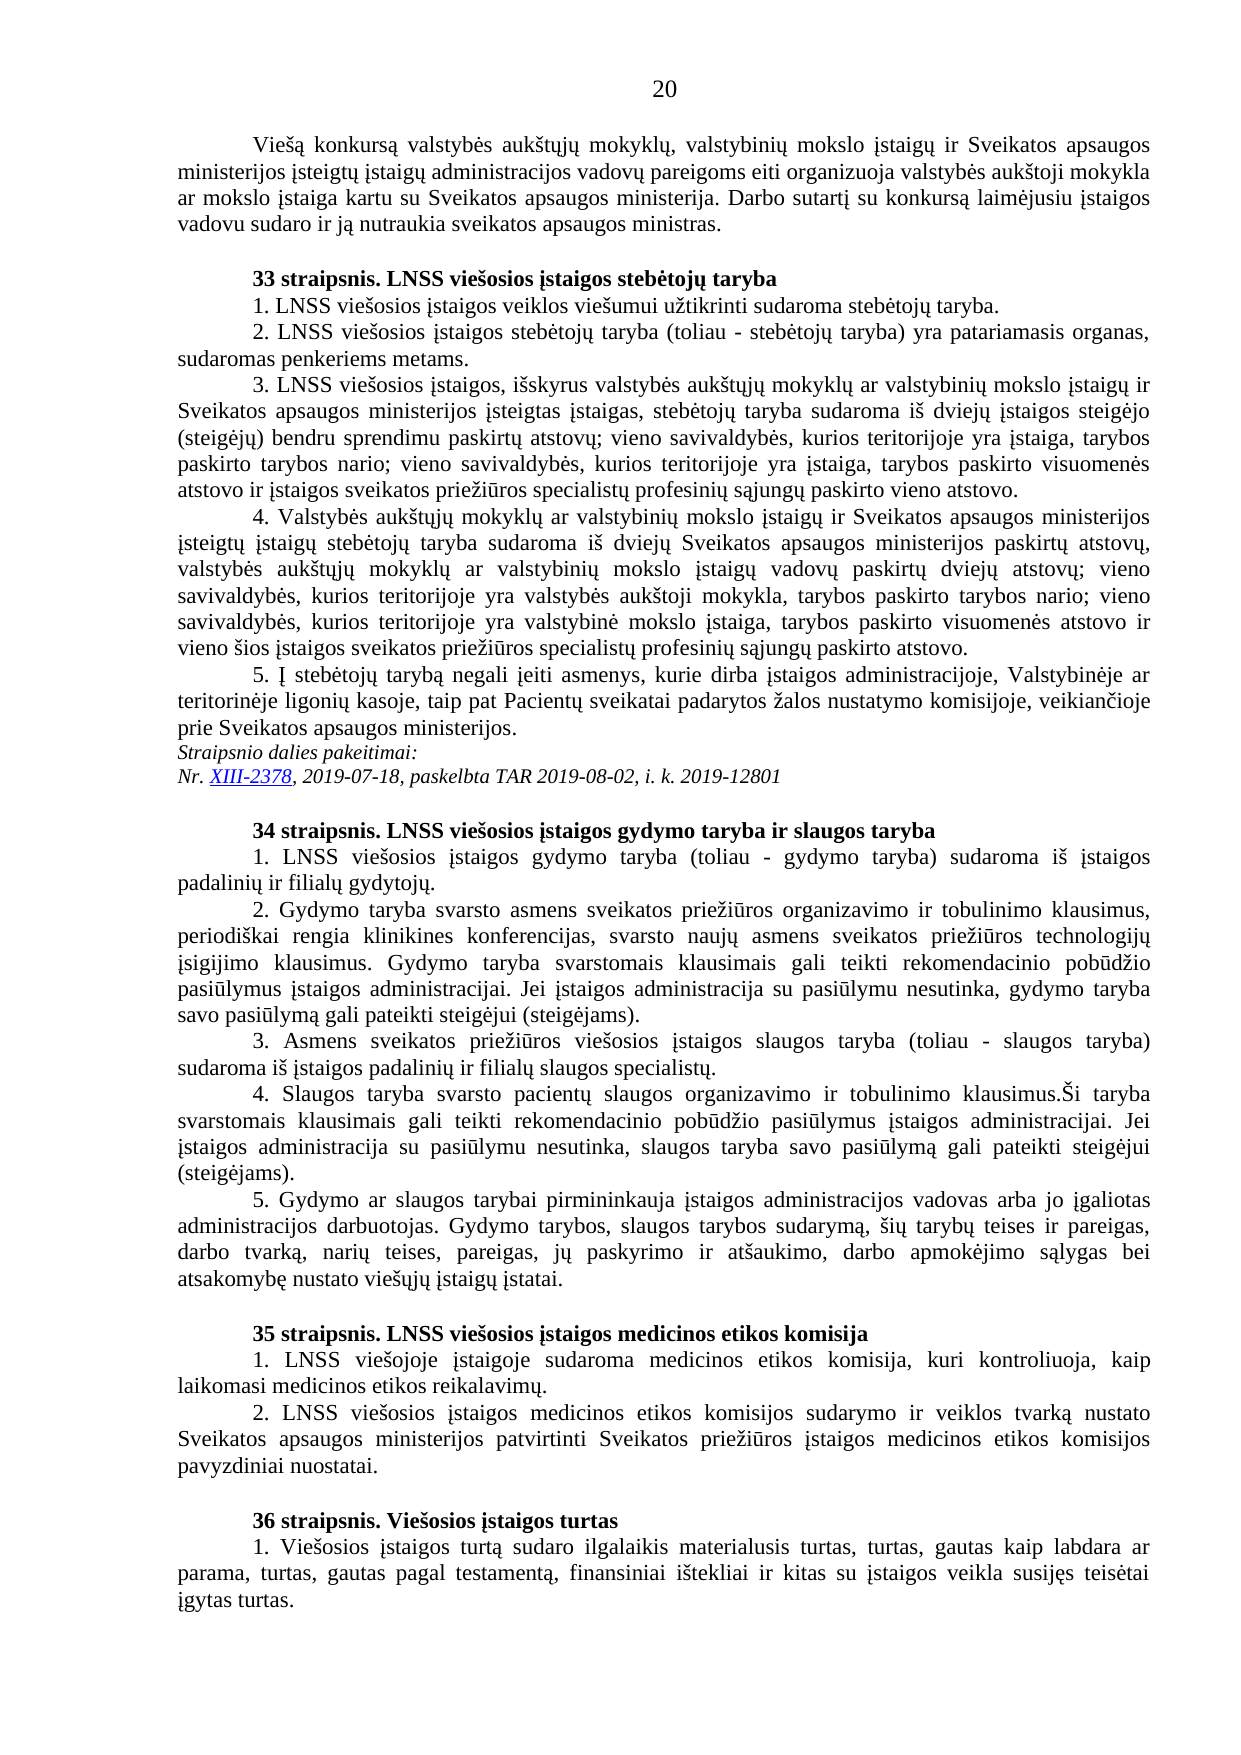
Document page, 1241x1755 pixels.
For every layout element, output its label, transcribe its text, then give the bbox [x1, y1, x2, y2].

text 2. LNSS viešosios įstaigos medicinos etikos komisijos sudarymo ir veiklos tvarką nustato Sveikatos apsaugos ministerijos patvirtinti Sveikatos priežiūros įstaigos medicinos etikos komisijos pavyzdiniai nuostatai. [177, 1399, 1152, 1478]
text 1. LNSS viešosios įstaigos gydymo taryba (toliau - gydymo taryba) sudaroma iš įstaigos padalinių ir filialų gydytojų. [177, 843, 1152, 896]
text 5. Gydymo ar slaugos tarybai pirmininkauja įstaigos administracijos vadovas arba jo įgaliotas administracijos darbuotojas. Gydymo tarybos, slaugos tarybos sudarymą, šių tarybų teises ir pareigas, darbo tvarką, narių teises, pareigas, jų paskyrimo ir atšaukimo, darbo apmokėjimo sąlygas bei atsakomybę nustato viešųjų įstaigų įstatai. [177, 1186, 1152, 1291]
text 33 straipsnis. LNSS viešosios įstaigos stebėtojų taryba [177, 266, 1152, 292]
text Straipsnio dalies pakeitimai: [177, 740, 1152, 764]
text 34 straipsnis. LNSS viešosios įstaigos gydymo taryba ir slaugos taryba [177, 817, 1152, 843]
text 35 straipsnis. LNSS viešosios įstaigos medicinos etikos komisija [177, 1320, 1152, 1346]
text Nr. XIII-2378, 2019-07-18, paskelbta TAR 2019-08-02, i. k. 2019-12801 [177, 764, 1152, 788]
text Viešą konkursą valstybės aukštųjų mokyklų, valstybinių mokslo įstaigų ir Sveikatos apsaugos ministerijos įsteigtų įstaigų administracijos vadovų pareigoms eiti organizuoja valstybės aukštoji mokykla ar mokslo įstaiga kartu su Sveikatos apsaugos ministerija. Darbo sutartį su konkursą laimėjusiu įstaigos vadovu sudaro ir ją nutraukia sveikatos apsaugos ministras. [177, 131, 1152, 237]
text 1. Viešosios įstaigos turtą sudaro ilgalaikis materialusis turtas, turtas, gautas kaip labdara ar parama, turtas, gautas pagal testamentą, finansiniai ištekliai ir kitas su įstaigos veikla susijęs teisėtai įgytas turtas. [177, 1533, 1152, 1612]
text 3. LNSS viešosios įstaigos, išskyrus valstybės aukštųjų mokyklų ar valstybinių mokslo įstaigų ir Sveikatos apsaugos ministerijos įsteigtas įstaigas, stebėtojų taryba sudaroma iš dviejų įstaigos steigėjo (steigėjų) bendru sprendimu paskirtų atstovų; vieno savivaldybės, kurios teritorijoje yra įstaiga, tarybos paskirto tarybos nario; vieno savivaldybės, kurios teritorijoje yra įstaiga, tarybos paskirto visuomenės atstovo ir įstaigos sveikatos priežiūros specialistų profesinių sąjungų paskirto vieno atstovo. [177, 371, 1152, 503]
text 1. LNSS viešosios įstaigos veiklos viešumui užtikrinti sudaroma stebėtojų taryba. [177, 292, 1152, 318]
text 2. Gydymo taryba svarsto asmens sveikatos priežiūros organizavimo ir tobulinimo klausimus, periodiškai rengia klinikines konferencijas, svarsto naujų asmens sveikatos priežiūros technologijų įsigijimo klausimus. Gydymo taryba svarstomais klausimais gali teikti rekomendacinio pobūdžio pasiūlymus įstaigos administracijai. Jei įstaigos administracija su pasiūlymu nesutinka, gydymo taryba savo pasiūlymą gali pateikti steigėjui (steigėjams). [177, 896, 1152, 1028]
text 4. Valstybės aukštųjų mokyklų ar valstybinių mokslo įstaigų ir Sveikatos apsaugos ministerijos įsteigtų įstaigų stebėtojų taryba sudaroma iš dviejų Sveikatos apsaugos ministerijos paskirtų atstovų, valstybės aukštųjų mokyklų ar valstybinių mokslo įstaigų vadovų paskirtų dviejų atstovų; vieno savivaldybės, kurios teritorijoje yra valstybės aukštoji mokykla, tarybos paskirto tarybos nario; vieno savivaldybės, kurios teritorijoje yra valstybinė mokslo įstaiga, tarybos paskirto visuomenės atstovo ir vieno šios įstaigos sveikatos priežiūros specialistų profesinių sąjungų paskirto atstovo. [177, 503, 1152, 661]
text 36 straipsnis. Viešosios įstaigos turtas [177, 1507, 1152, 1533]
text 5. Į stebėtojų tarybą negali įeiti asmenys, kurie dirba įstaigos administracijoje, Valstybinėje ar teritorinėje ligonių kasoje, taip pat Pacientų sveikatai padarytos žalos nustatymo komisijoje, veikiančioje prie Sveikatos apsaugos ministerijos. [177, 661, 1152, 740]
text 1. LNSS viešojoje įstaigoje sudaroma medicinos etikos komisija, kuri kontroliuoja, kaip laikomasi medicinos etikos reikalavimų. [177, 1346, 1152, 1399]
text 3. Asmens sveikatos priežiūros viešosios įstaigos slaugos taryba (toliau - slaugos taryba) sudaroma iš įstaigos padalinių ir filialų slaugos specialistų. [177, 1028, 1152, 1080]
text 2. LNSS viešosios įstaigos stebėtojų taryba (toliau - stebėtojų taryba) yra patariamasis organas, sudaromas penkeriems metams. [177, 318, 1152, 371]
text 4. Slaugos taryba svarsto pacientų slaugos organizavimo ir tobulinimo klausimus.Ši taryba svarstomais klausimais gali teikti rekomendacinio pobūdžio pasiūlymus įstaigos administracijai. Jei įstaigos administracija su pasiūlymu nesutinka, slaugos taryba savo pasiūlymą gali pateikti steigėjui (steigėjams). [177, 1080, 1152, 1186]
